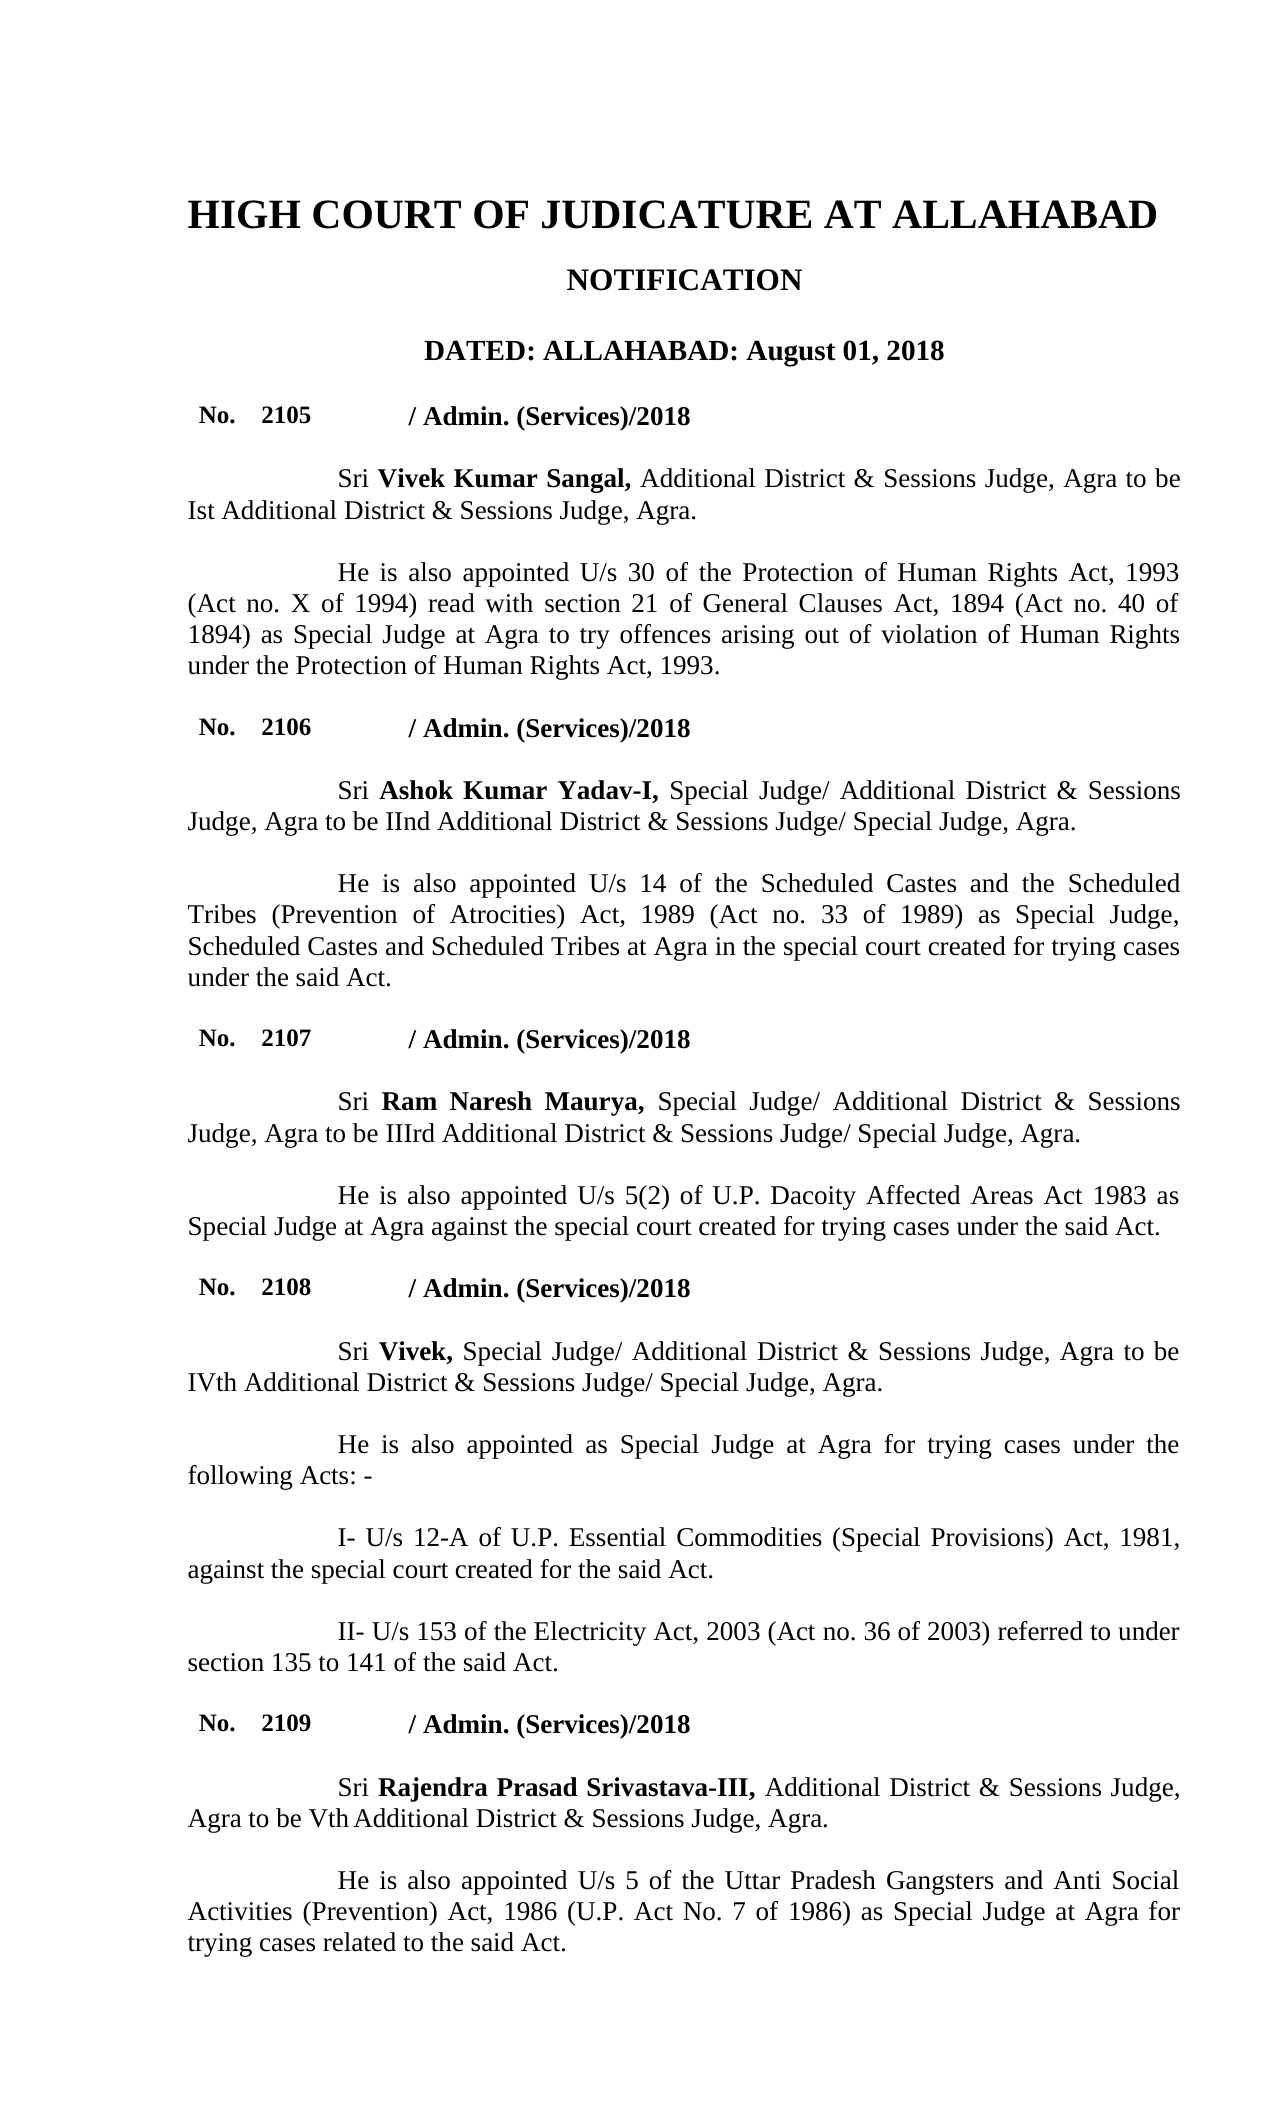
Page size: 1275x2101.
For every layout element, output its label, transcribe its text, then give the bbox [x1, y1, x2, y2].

subtitle NOTIFICATION [187, 261, 1181, 297]
text Sri Ram Naresh Maurya, Special Judge/ Additional District & Sessions Judge, Agra to be IIIrd Additional District & Sessions Judge/ Special Judge, Agra. [187, 1086, 1181, 1148]
table_header [250, 1023, 391, 1054]
table_header / Admin. (Services)/2018 [391, 400, 737, 431]
text He is also appointed U/s 14 of the Scheduled Castes and the Scheduled Tribes (Prevention of Atrocities) Act, 1989 (Act no. 33 of 1989) as Special Judge, Scheduled Castes and Scheduled Tribes at Agra in the special court created for trying cases under the said Act. [187, 867, 1181, 992]
table_header [250, 1709, 391, 1739]
table_header No. [188, 400, 250, 431]
table_header / Admin. (Services)/2018 [391, 712, 737, 743]
table_header / Admin. (Services)/2018 [391, 1023, 737, 1054]
table_header No. [188, 1273, 250, 1303]
text HIGH COURT OF JUDICATURE AT ALLAHABAD [187, 189, 1181, 237]
text He is also appointed U/s 5(2) of U.P. Dacoity Affected Areas Act 1983 as Special Judge at Agra against the special court created for trying cases under the said Act. [187, 1179, 1181, 1241]
text II- U/s 153 of the Electricity Act, 2003 (Act no. 36 of 2003) referred to under section 135 to 141 of the said Act. [187, 1615, 1181, 1677]
table_header / Admin. (Services)/2018 [391, 1273, 737, 1303]
text Sri Vivek, Special Judge/ Additional District & Sessions Judge, Agra to be IVth Additional District & Sessions Judge/ Special Judge, Agra. [187, 1335, 1181, 1397]
text He is also appointed as Special Judge at Agra for trying cases under the following Acts: - [187, 1428, 1181, 1490]
text DATED: ALLAHABAD: August 01, 2018 [187, 333, 1181, 367]
text He is also appointed U/s 5 of the Uttar Pradesh Gangsters and Anti Social Activities (Prevention) Act, 1986 (U.P. Act No. 7 of 1986) as Special Judge at Agra for trying cases related to the said Act. [187, 1864, 1181, 1958]
text Sri Rajendra Prasad Srivastava-III, Additional District & Sessions Judge, Agra to be Vth Additional District & Sessions Judge, Agra. [187, 1771, 1181, 1833]
table_header [250, 1273, 391, 1303]
text Sri Vivek Kumar Sangal, Additional District & Sessions Judge, Agra to be Ist Additional District & Sessions Judge, Agra. [187, 463, 1181, 525]
text He is also appointed U/s 30 of the Protection of Human Rights Act, 1993 (Act no. X of 1994) read with section 21 of General Clauses Act, 1894 (Act no. 40 of 1894) as Special Judge at Agra to try offences arising out of violation of Human Rights under the Protection of Human Rights Act, 1993. [187, 556, 1181, 681]
table_header / Admin. (Services)/2018 [391, 1709, 737, 1739]
text I- U/s 12-A of U.P. Essential Commodities (Special Provisions) Act, 1981, against the special court created for the said Act. [187, 1522, 1181, 1584]
text Sri Ashok Kumar Yadav-I, Special Judge/ Additional District & Sessions Judge, Agra to be IInd Additional District & Sessions Judge/ Special Judge, Agra. [187, 774, 1181, 836]
table_header No. [188, 1709, 250, 1739]
table_header No. [188, 712, 250, 743]
table_header No. [188, 1023, 250, 1054]
table_header [250, 400, 391, 431]
table_header [250, 712, 391, 743]
